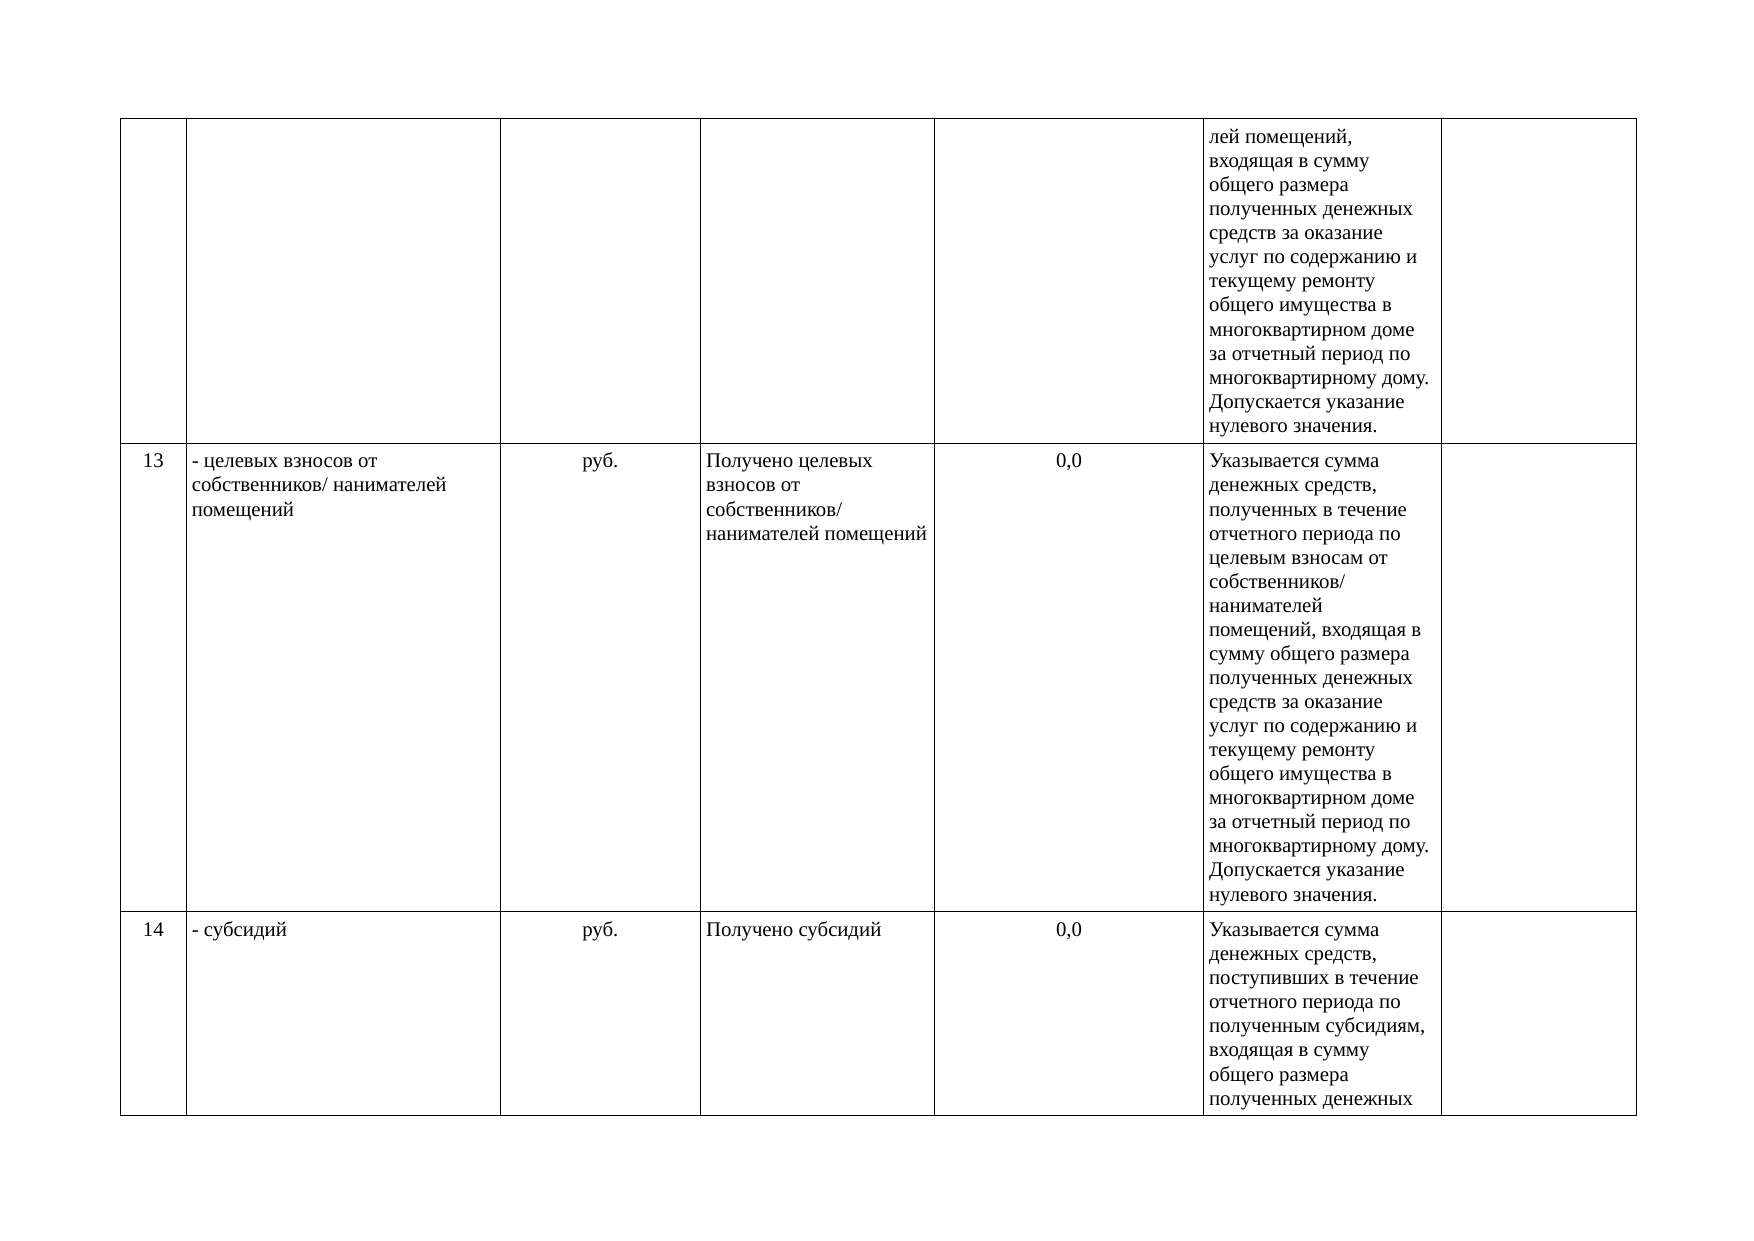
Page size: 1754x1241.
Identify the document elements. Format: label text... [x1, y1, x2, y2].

table_cell руб. [501, 444, 700, 911]
table_cell Получено целевых взносов от собственников/ нанимателей помещений [701, 444, 934, 911]
table_cell [121, 119, 186, 442]
table_cell [935, 119, 1203, 442]
table_cell - целевых взносов от собственников/ нанимателей помещений [187, 444, 500, 911]
table_cell 13 [121, 444, 186, 911]
table_cell 14 [121, 912, 186, 1115]
table_cell [1442, 912, 1636, 1115]
table_cell лей помещений, входящая в сумму общего размера полученных денежных средств за оказание услуг по содержанию и текущему ремонту общего имущества в многоквартирном доме за отчетный период по многоквартирному дому. Допускается указание нулевого значения. [1204, 119, 1441, 442]
table_cell Получено субсидий [701, 912, 934, 1115]
table_cell - субсидий [187, 912, 500, 1115]
table_cell Указывается сумма денежных средств, поступивших в течение отчетного периода по полученным субсидиям, входящая в сумму общего размера полученных денежных [1204, 912, 1441, 1115]
table_cell [501, 119, 700, 442]
table_cell Указывается сумма денежных средств, полученных в течение отчетного периода по целевым взносам от собственников/ нанимателей помещений, входящая в сумму общего размера полученных денежных средств за оказание услуг по содержанию и текущему ремонту общего имущества в многоквартирном доме за отчетный период по многоквартирному дому. Допускается указание нулевого значения. [1204, 444, 1441, 911]
table_cell 0,0 [935, 444, 1203, 911]
table_cell [1442, 119, 1636, 442]
table_cell [1442, 444, 1636, 911]
table_cell [187, 119, 500, 442]
table_cell [701, 119, 934, 442]
table_cell руб. [501, 912, 700, 1115]
table_cell 0,0 [935, 912, 1203, 1115]
